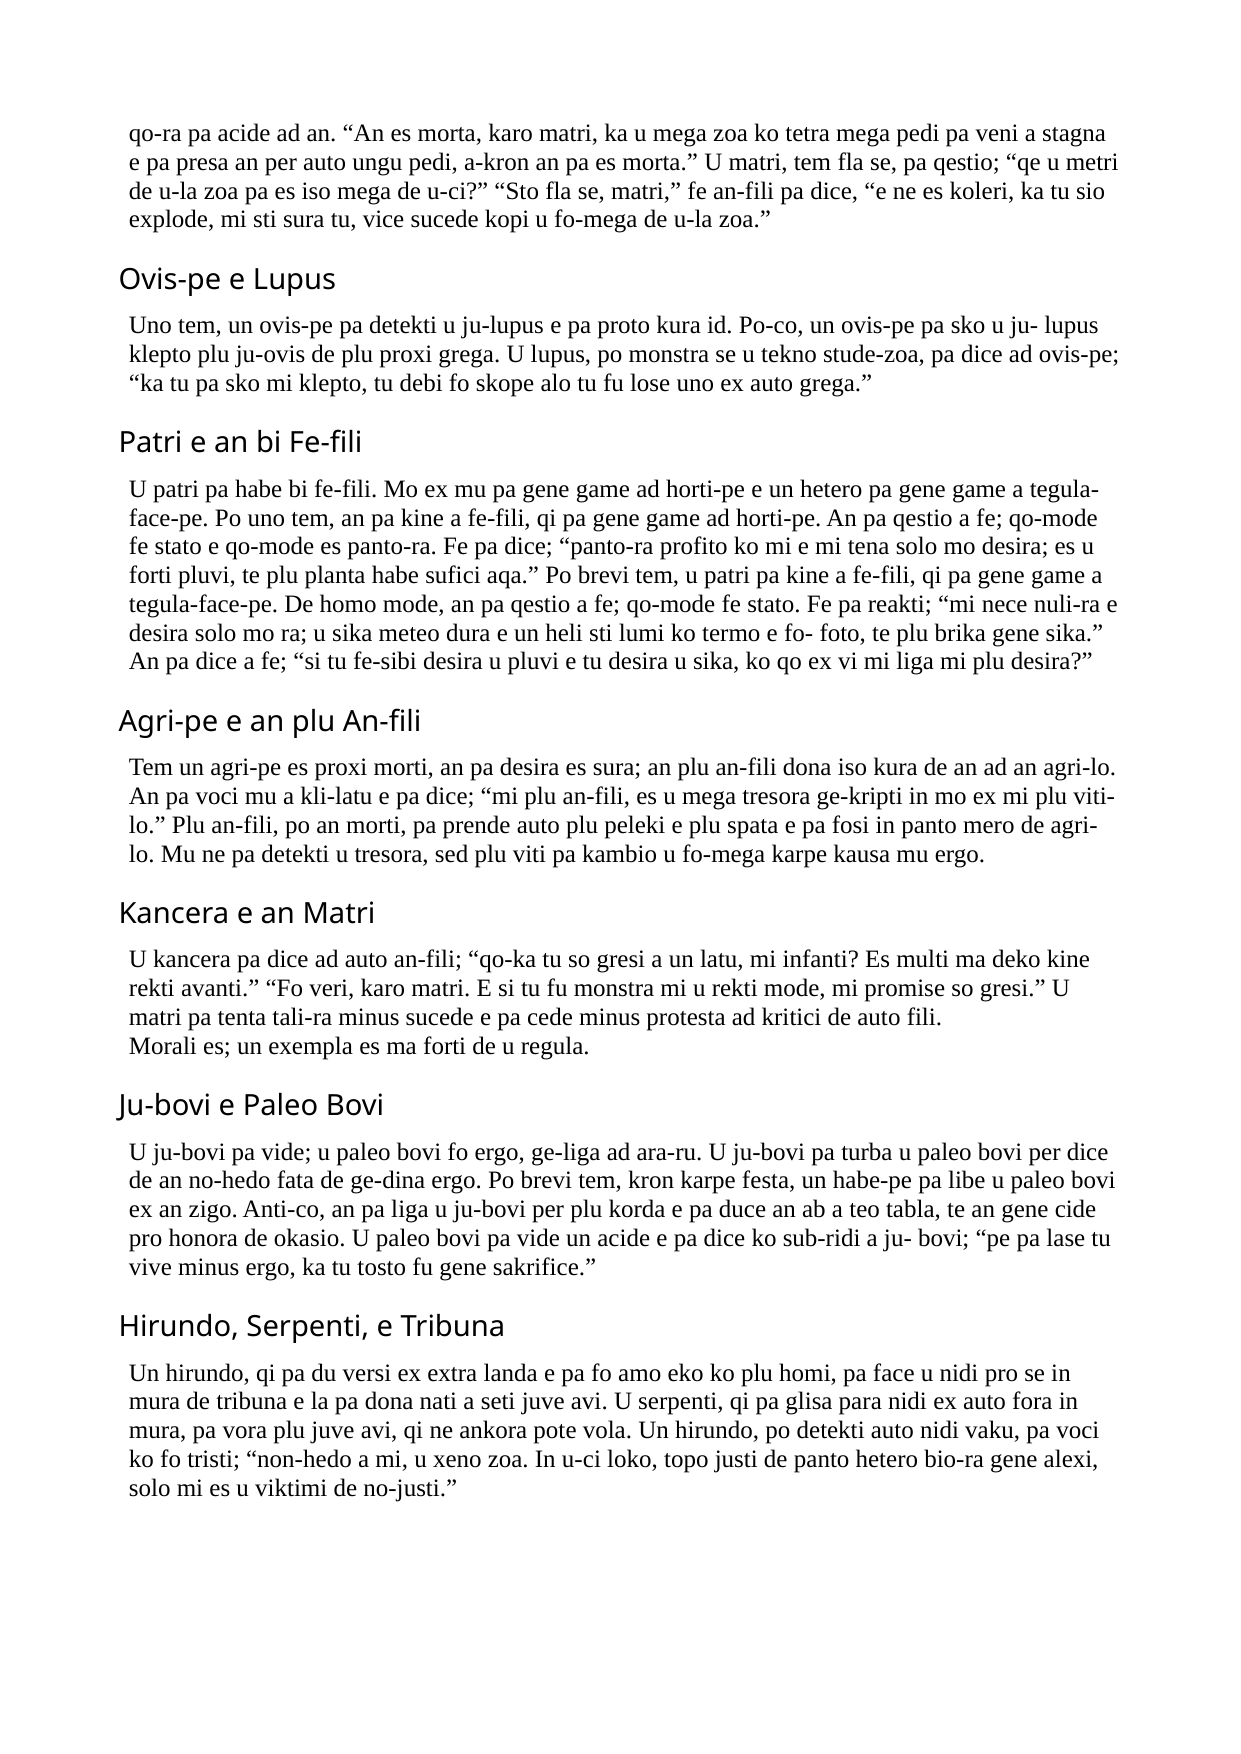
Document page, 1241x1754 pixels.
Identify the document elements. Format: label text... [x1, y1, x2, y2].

text U ju-bovi pa vide; u paleo bovi fo ergo, ge-liga ad ara-ru. U ju-bovi pa turba u paleo bovi per dice de an no-hedo fata de ge-dina ergo. Po brevi tem, kron karpe festa, un habe-pe pa libe u paleo bovi ex an zigo. Anti-co, an pa liga u ju-bovi per plu korda e pa duce an ab a teo tabla, te an gene cide pro honora de okasio. U paleo bovi pa vide un acide e pa dice ko sub-ridi a ju- bovi; “pe pa lase tu vive minus ergo, ka tu tosto fu gene sakrifice.” [129, 1137, 1122, 1281]
text qo-ra pa acide ad an. “An es morta, karo matri, ka u mega zoa ko tetra mega pedi pa veni a stagna e pa presa an per auto ungu pedi, a-kron an pa es morta.” U matri, tem fla se, pa qestio; “qe u metri de u-la zoa pa es iso mega de u-ci?” “Sto fla se, matri,” fe an-fili pa dice, “e ne es koleri, ka tu sio explode, mi sti sura tu, vice sucede kopi u fo-mega de u-la zoa.” [129, 118, 1122, 233]
subtitle Ovis-pe e Lupus [118, 258, 1122, 298]
subtitle Hirundo, Serpenti, e Tribuna [118, 1306, 1122, 1345]
text U kancera pa dice ad auto an-fili; “qo-ka tu so gresi a un latu, mi infanti? Es multi ma deko kine rekti avanti.” “Fo veri, karo matri. E si tu fu monstra mi u rekti mode, mi promise so gresi.” U matri pa tenta tali-ra minus sucede e pa cede minus protesta ad kritici de auto fili. [129, 944, 1122, 1031]
subtitle Kancera e an Matri [118, 892, 1122, 932]
text U patri pa habe bi fe-fili. Mo ex mu pa gene game ad horti-pe e un hetero pa gene game a tegula-face-pe. Po uno tem, an pa kine a fe-fili, qi pa gene game ad horti-pe. An pa qestio a fe; qo-mode fe stato e qo-mode es panto-ra. Fe pa dice; “panto-ra profito ko mi e mi tena solo mo desira; es u forti pluvi, te plu planta habe sufici aqa.” Po brevi tem, u patri pa kine a fe-fili, qi pa gene game a tegula-face-pe. De homo mode, an pa qestio a fe; qo-mode fe stato. Fe pa reakti; “mi nece nuli-ra e desira solo mo ra; u sika meteo dura e un heli sti lumi ko termo e fo- foto, te plu brika gene sika.” An pa dice a fe; “si tu fe-sibi desira u pluvi e tu desira u sika, ko qo ex vi mi liga mi plu desira?” [129, 474, 1122, 675]
text Tem un agri-pe es proxi morti, an pa desira es sura; an plu an-fili dona iso kura de an ad an agri-lo. An pa voci mu a kli-latu e pa dice; “mi plu an-fili, es u mega tresora ge-kripti in mo ex mi plu viti-lo.” Plu an-fili, po an morti, pa prende auto plu peleki e plu spata e pa fosi in panto mero de agri-lo. Mu ne pa detekti u tresora, sed plu viti pa kambio u fo-mega karpe kausa mu ergo. [129, 752, 1122, 867]
subtitle Agri-pe e an plu An-fili [118, 700, 1122, 740]
subtitle Patri e an bi Fe-fili [118, 422, 1122, 461]
text Un hirundo, qi pa du versi ex extra landa e pa fo amo eko ko plu homi, pa face u nidi pro se in mura de tribuna e la pa dona nati a seti juve avi. U serpenti, qi pa glisa para nidi ex auto fora in mura, pa vora plu juve avi, qi ne ankora pote vola. Un hirundo, po detekti auto nidi vaku, pa voci ko fo tristi; “non-hedo a mi, u xeno zoa. In u-ci loko, topo justi de panto hetero bio-ra gene alexi, solo mi es u viktimi de no-justi.” [129, 1358, 1122, 1501]
text Morali es; un exempla es ma forti de u regula. [129, 1031, 1122, 1059]
text Uno tem, un ovis-pe pa detekti u ju-lupus e pa proto kura id. Po-co, un ovis-pe pa sko u ju- lupus klepto plu ju-ovis de plu proxi grega. U lupus, po monstra se u tekno stude-zoa, pa dice ad ovis-pe; “ka tu pa sko mi klepto, tu debi fo skope alo tu fu lose uno ex auto grega.” [129, 311, 1122, 397]
subtitle Ju-bovi e Paleo Bovi [118, 1084, 1122, 1124]
